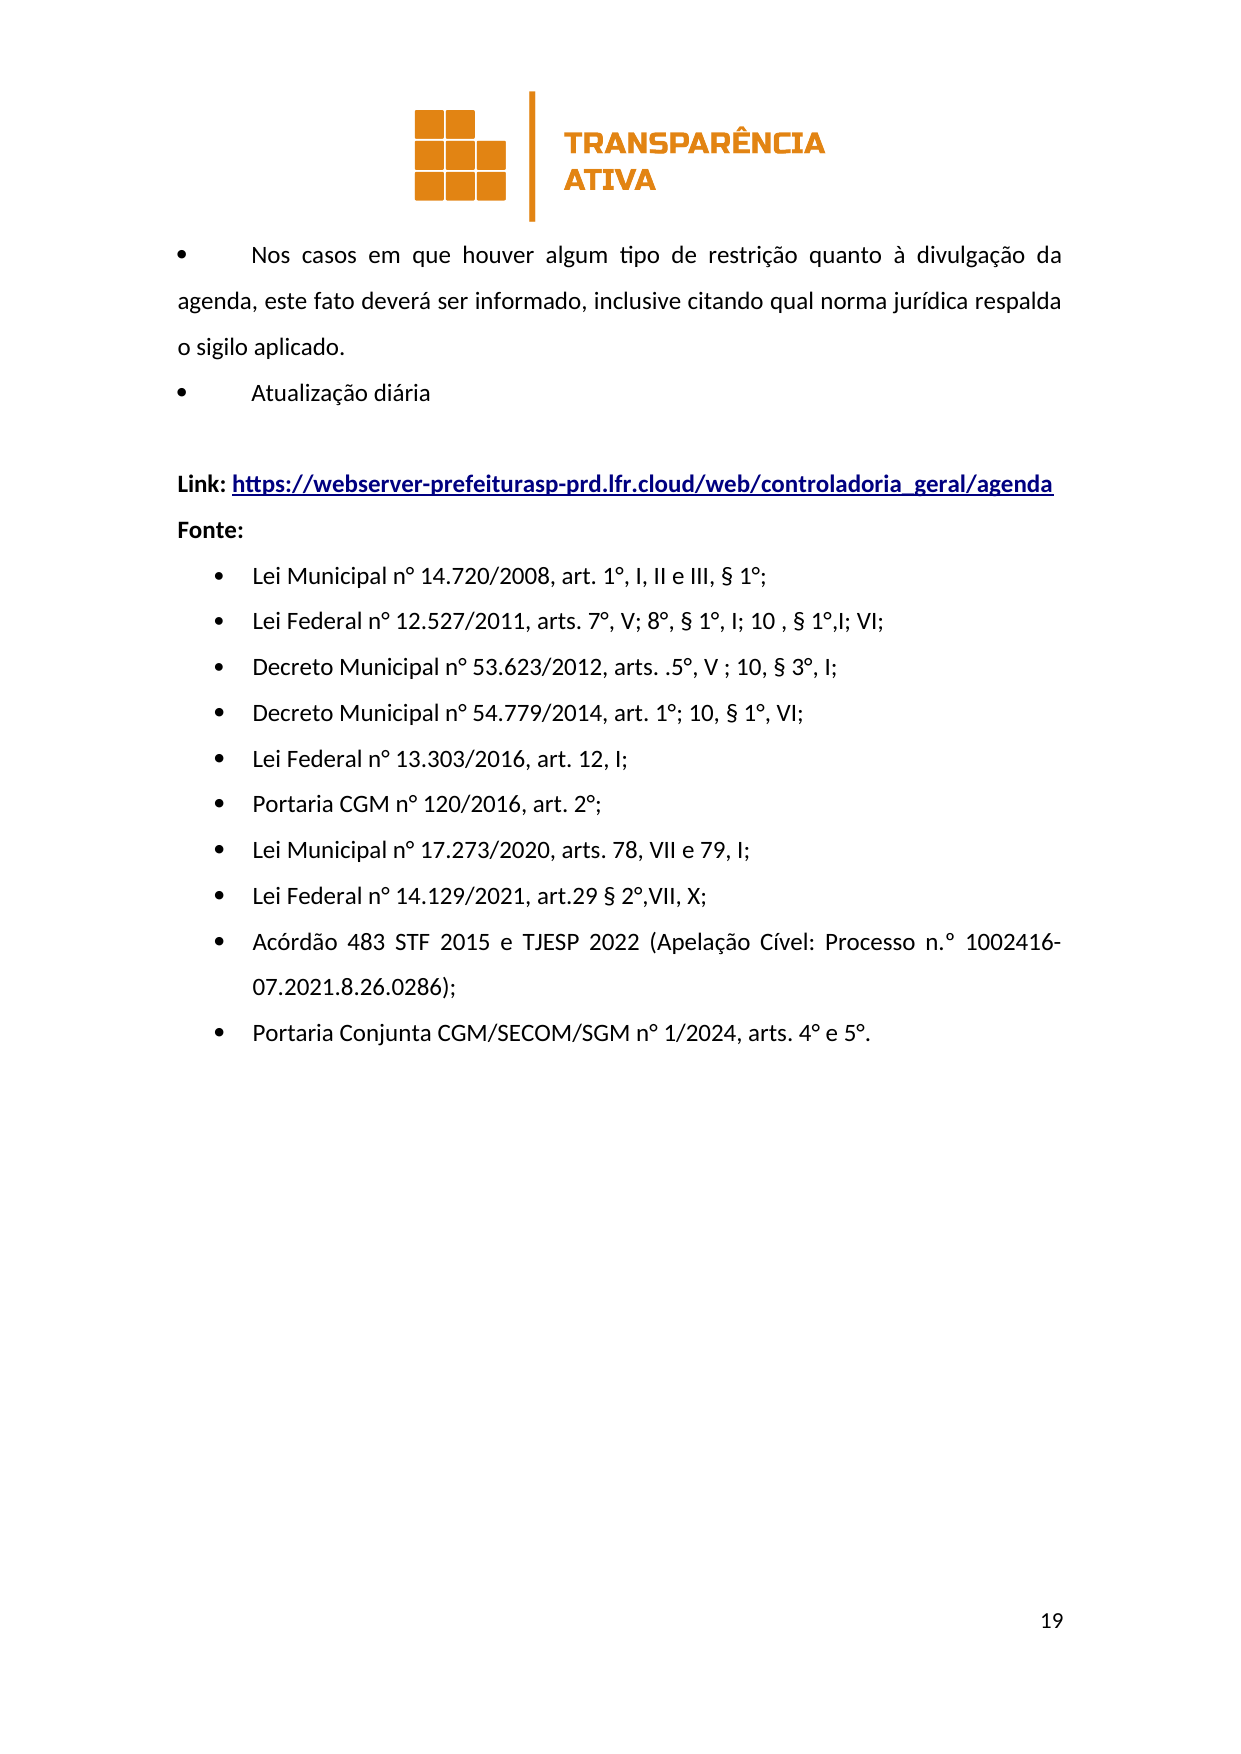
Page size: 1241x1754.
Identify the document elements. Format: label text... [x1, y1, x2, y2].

list Acórdão 483 STF 2015 e TJESP 2022 (Apelação Cível: Processo n.º 1002416-07.2021.8.26.0286); [215, 926, 1063, 1002]
list Lei Federal n° 13.303/2016, art. 12, I; [215, 743, 1063, 773]
list Portaria Conjunta CGM/SECOM/SGM n° 1/2024, arts. 4° e 5°. [215, 1017, 1063, 1048]
list Decreto Municipal n° 54.779/2014, art. 1°; 10, § 1°, VI; [215, 697, 1063, 727]
list Lei Municipal n° 17.273/2020, arts. 78, VII e 79, I; [215, 834, 1063, 865]
list Lei Municipal n° 14.720/2008, art. 1°, I, II e III, § 1°; [215, 560, 1063, 590]
list Lei Federal n° 14.129/2021, art.29 § 2°,VII, X; [215, 880, 1063, 910]
list Atualização diária [177, 377, 1063, 407]
list Lei Federal n° 12.527/2011, arts. 7°, V; 8°, § 1°, I; 10 , § 1°,I; VI; [215, 606, 1063, 636]
list Nos casos em que houver algum tipo de restrição quanto à divulgação da agenda, este fato deverá ser informado, inclusive citando qual norma jurídica respalda o sigilo aplicado. [177, 240, 1063, 362]
text Fonte: [177, 514, 1063, 544]
list Portaria CGM n° 120/2016, art. 2°; [215, 788, 1063, 819]
text Link: https://webserver-prefeiturasp-prd.lfr.cloud/web/controladoria_geral/agenda [177, 468, 1063, 499]
list Decreto Municipal n° 53.623/2012, arts. .5°, V ; 10, § 3°, I; [215, 651, 1063, 682]
